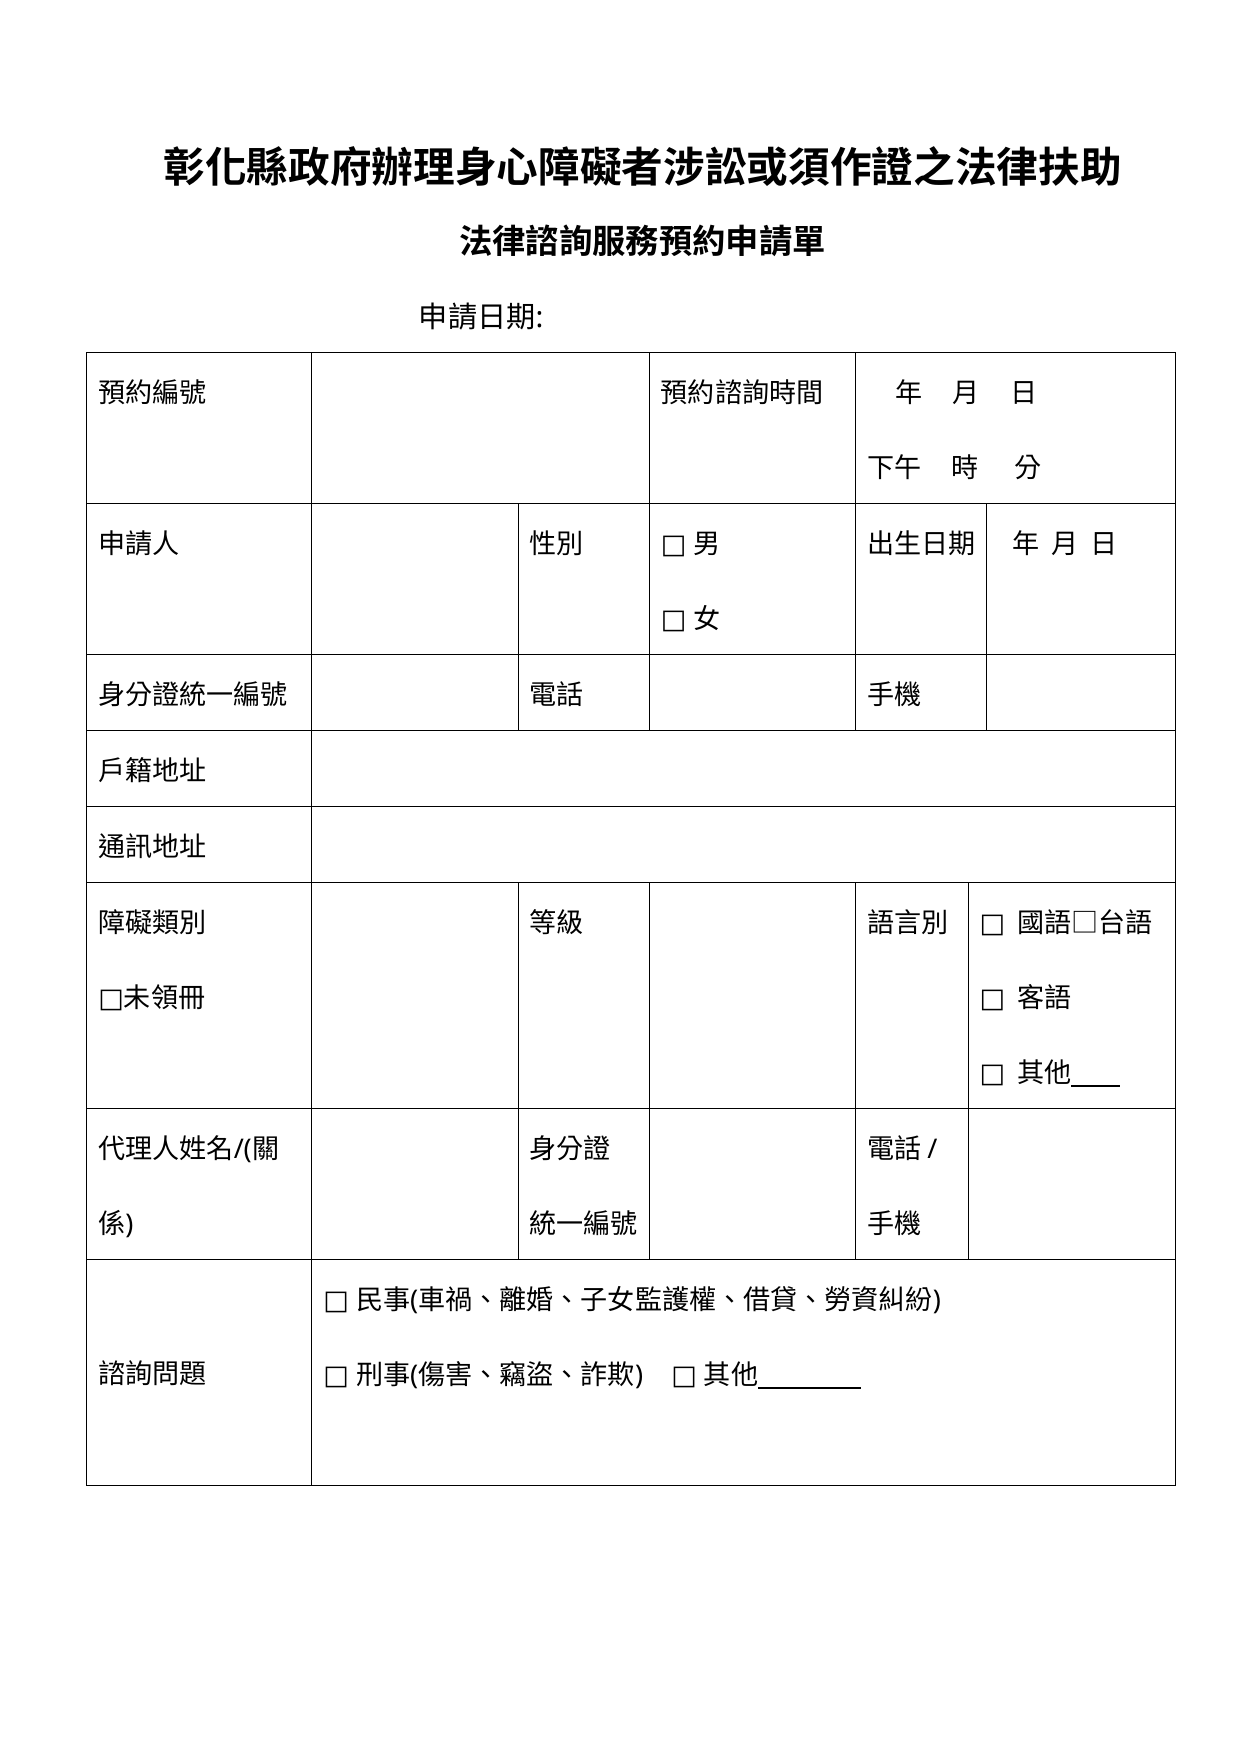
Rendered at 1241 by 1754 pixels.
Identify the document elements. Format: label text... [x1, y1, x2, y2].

table_cell [969, 1109, 1175, 1259]
table_cell 出生日期 [856, 504, 986, 654]
text 彰化縣政府辦理身心障礙者涉訟或須作證之法律扶助 [162, 127, 1122, 202]
table_cell [312, 655, 518, 730]
table_cell [987, 655, 1175, 730]
table_cell 手機 [856, 655, 986, 730]
table_cell [312, 504, 518, 654]
table_cell [650, 655, 855, 730]
table_cell 等級 [519, 883, 649, 1108]
table_cell 身分證 統一編號 [519, 1109, 649, 1259]
table_header 預約編號 [87, 353, 311, 503]
table_cell 障礙類別 □未領冊 [87, 883, 311, 1108]
table_cell 年 月 日 [987, 504, 1175, 654]
table_header [312, 353, 649, 503]
text 申請日期: [162, 277, 1122, 352]
table_cell 代理人姓名/(關 係) [87, 1109, 311, 1259]
table_header 預約諮詢時間 [650, 353, 855, 503]
table_cell 電話 /手機 [856, 1109, 968, 1259]
table_cell 諮詢問題 [87, 1260, 311, 1485]
table_cell 電話 [519, 655, 649, 730]
table_header 年 月 日 下午 時 分 [856, 353, 1175, 503]
table_cell 申請人 [87, 504, 311, 654]
table_cell 通訊地址 [87, 807, 311, 882]
table_cell [650, 883, 855, 1108]
table_cell [312, 883, 518, 1108]
table_cell 戶籍地址 [87, 731, 311, 806]
table_cell 性別 [519, 504, 649, 654]
text 法律諮詢服務預約申請單 [162, 202, 1122, 277]
table_cell 身分證統一編號 [87, 655, 311, 730]
table_cell □ 民事(車禍、離婚、子女監護權、借貸、勞資糾紛) □ 刑事(傷害、竊盜、詐欺) □ 其他 [312, 1260, 1175, 1485]
table_cell □ 男 □ 女 [650, 504, 855, 654]
table_cell [650, 1109, 855, 1259]
table_cell 國語□台語 客語 其他 [969, 883, 1175, 1108]
table_cell 語言別 [856, 883, 968, 1108]
table_cell [312, 1109, 518, 1259]
table_cell [312, 731, 1175, 806]
table_cell [312, 807, 1175, 882]
